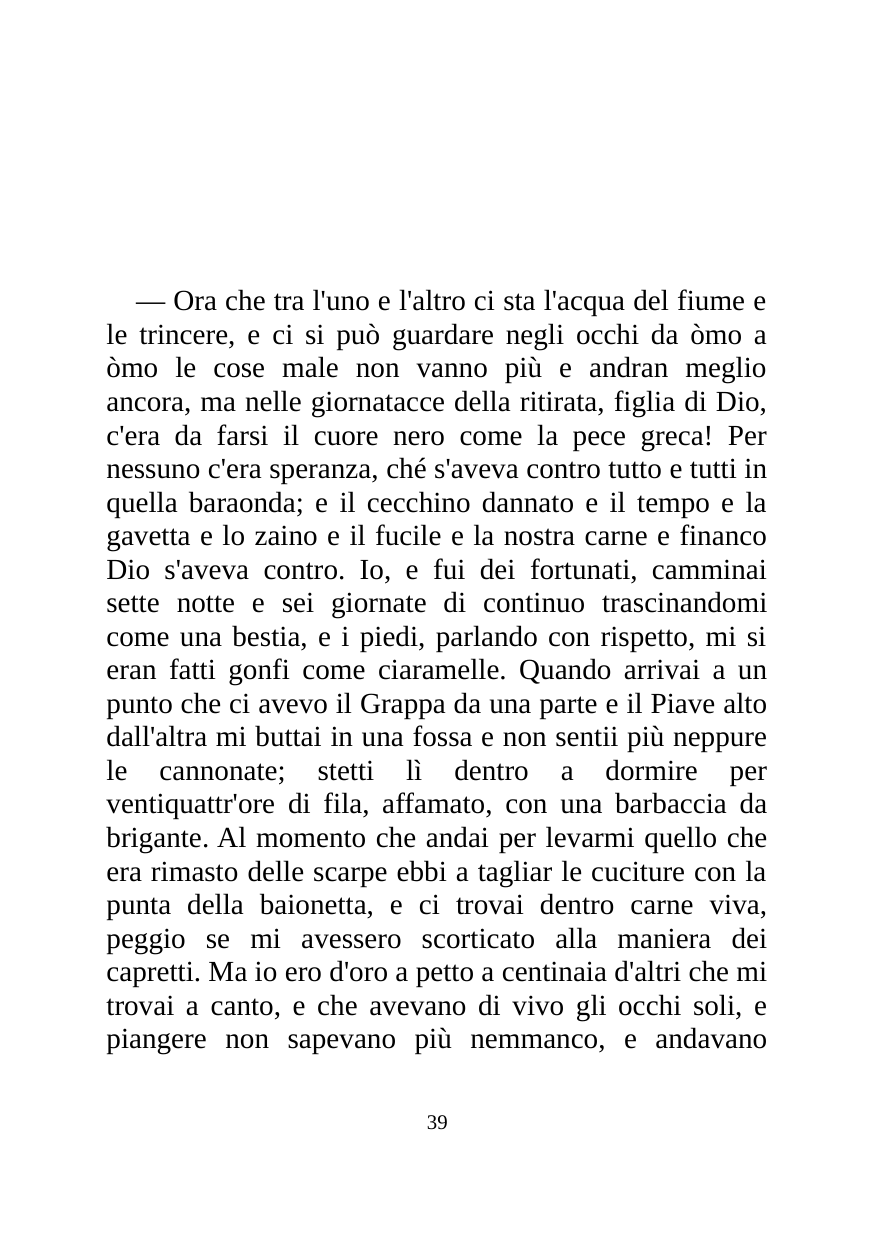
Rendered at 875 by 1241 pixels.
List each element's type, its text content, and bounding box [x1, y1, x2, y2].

text — Ora che tra l'uno e l'altro ci sta l'acqua del fiume e le trincere, e ci si può guardare negli occhi da òmo a òmo le cose male non vanno più e andran meglio ancora, ma nelle giornatacce della ritirata, figlia di Dio, c'era da farsi il cuore nero come la pece greca! Per nessuno c'era speranza, ché s'aveva contro tutto e tutti in quella baraonda; e il cecchino dannato e il tempo e la gavetta e lo zaino e il fucile e la nostra carne e financo Dio s'aveva contro. Io, e fui dei fortunati, camminai sette notte e sei giornate di continuo trascinandomi come una bestia, e i piedi, parlando con rispetto, mi si eran fatti gonfi come ciaramelle. Quando arrivai a un punto che ci avevo il Grappa da una parte e il Piave alto dall'altra mi buttai in una fossa e non sentii più neppure le cannonate; stetti lì dentro a dormire per ventiquattr'ore di fila, affamato, con una barbaccia da brigante. Al momento che andai per levarmi quello che era rimasto delle scarpe ebbi a tagliar le cuciture con la punta della baionetta, e ci trovai dentro carne viva, peggio se mi avessero scorticato alla maniera dei capretti. Ma io ero d'oro a petto a centinaia d'altri che mi trovai a canto, e che avevano di vivo gli occhi soli, e piangere non sapevano più nemmanco, e andavano [106, 283, 768, 1055]
